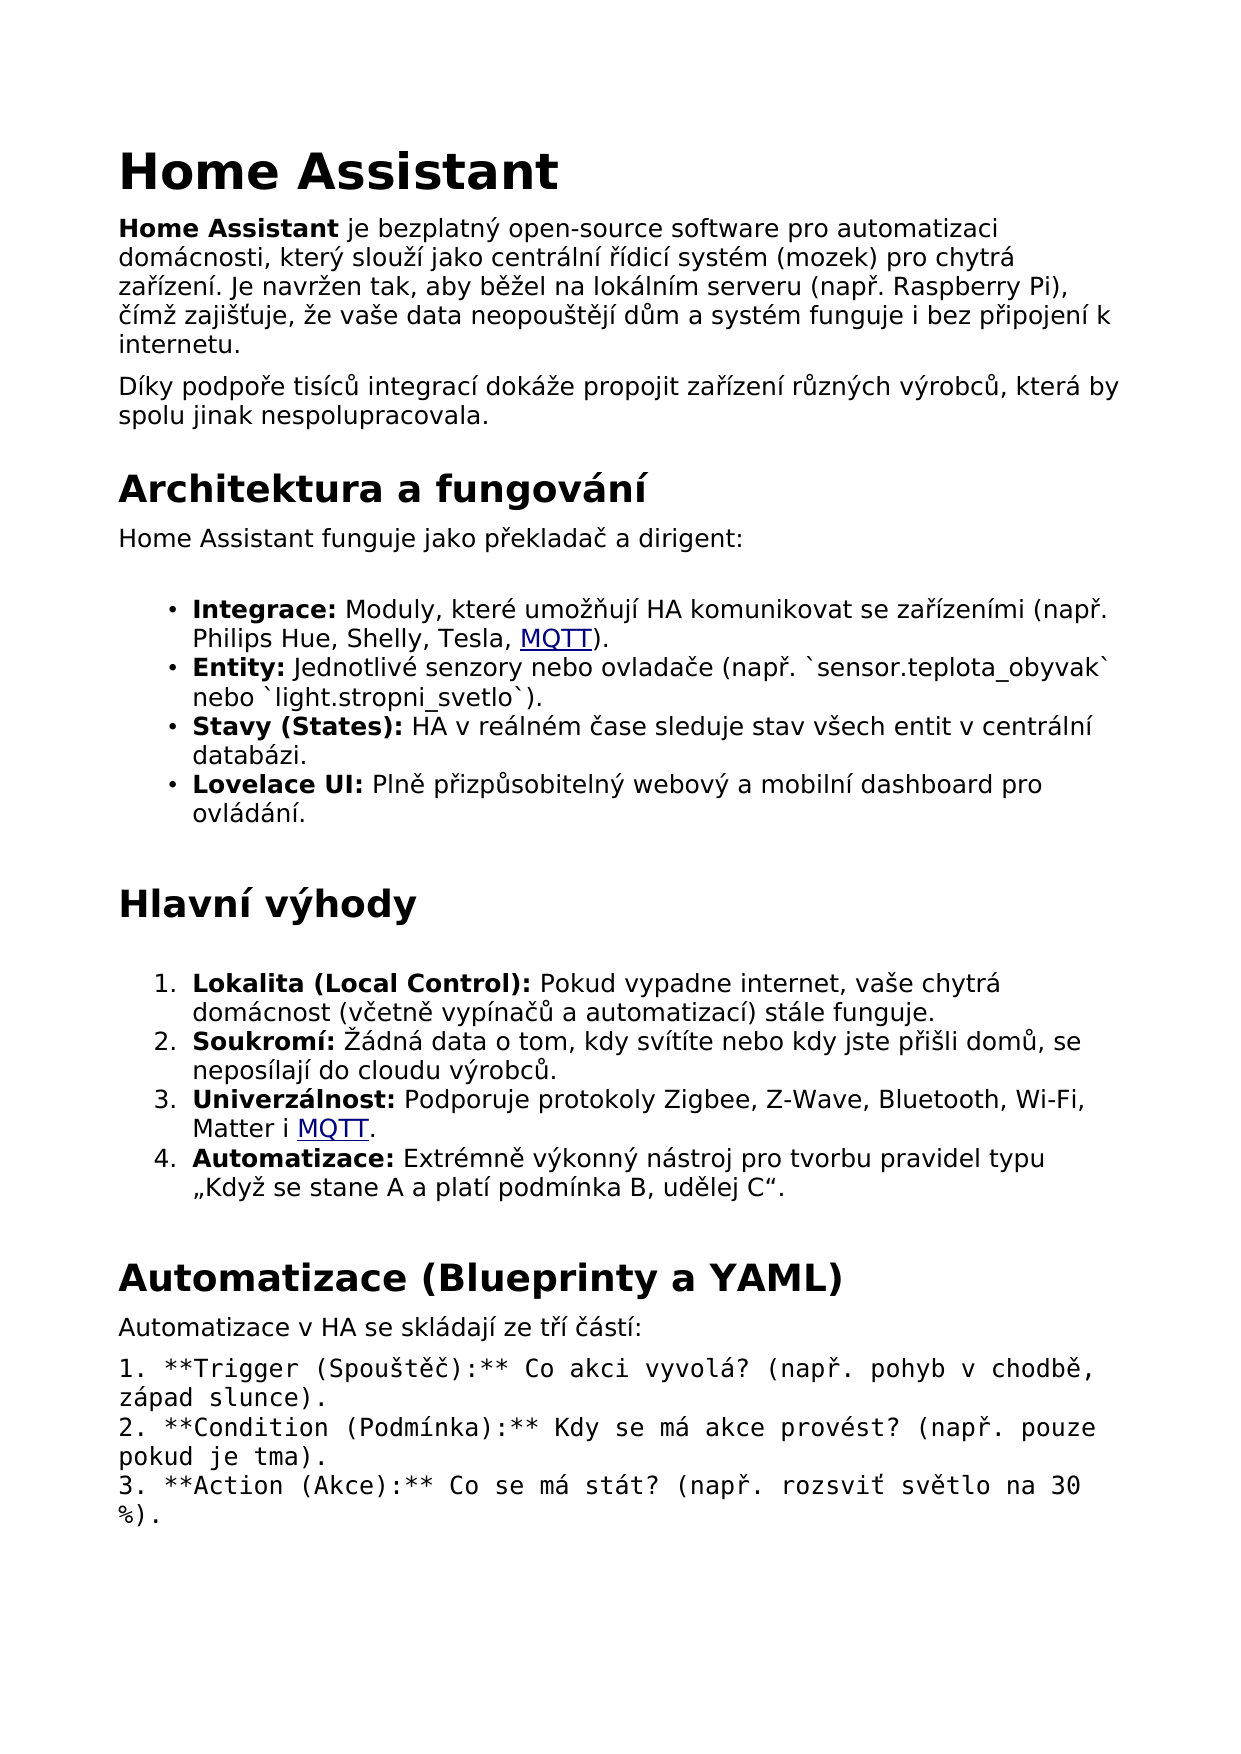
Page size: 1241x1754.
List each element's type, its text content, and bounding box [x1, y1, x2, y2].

list Integrace: Moduly, které umožňují HA komunikovat se zařízeními (např. Philips Hue, Shelly, Tesla, MQTT). [177, 595, 1122, 654]
list Lovelace UI: Plně přizpůsobitelný webový a mobilní dashboard pro ovládání. [177, 770, 1122, 829]
subtitle Automatizace (Blueprinty a YAML) [118, 1257, 1122, 1300]
subtitle Home Assistant [118, 143, 1122, 201]
list Soukromí: Žádná data o tom, kdy svítíte nebo kdy jste přišli domů, se neposílají do cloudu výrobců. [177, 1027, 1122, 1085]
list Univerzálnost: Podporuje protokoly Zigbee, Z-Wave, Bluetooth, Wi-Fi, Matter i MQTT. [177, 1085, 1122, 1144]
list Stavy (States): HA v reálném čase sleduje stav všech entit v centrální databázi. [177, 712, 1122, 770]
list Lokalita (Local Control): Pokud vypadne internet, vaše chytrá domácnost (včetně vypínačů a automatizací) stále funguje. [177, 969, 1122, 1027]
text Automatizace v HA se skládají ze tří částí: [118, 1313, 1122, 1342]
text Díky podpoře tisíců integrací dokáže propojit zařízení různých výrobců, která by spolu jinak nespolupracovala. [118, 372, 1122, 431]
text Home Assistant je bezplatný open-source software pro automatizaci domácnosti, který slouží jako centrální řídicí systém (mozek) pro chytrá zařízení. Je navržen tak, aby běžel na lokálním serveru (např. Raspberry Pi), čímž zajišťuje, že vaše data neopouštějí dům a systém funguje i bez připojení k internetu. [118, 214, 1122, 360]
list Entity: Jednotlivé senzory nebo ovladače (např. `sensor.teplota_obyvak` nebo `light.stropni_svetlo`). [177, 654, 1122, 712]
list Automatizace: Extrémně výkonný nástroj pro tvorbu pravidel typu „Když se stane A a platí podmínka B, udělej C“. [177, 1144, 1122, 1202]
subtitle Architektura a fungování [118, 468, 1122, 512]
text 1. **Trigger (Spouštěč):** Co akci vyvolá? (např. pohyb v chodbě, západ slunce). 2. **Condition (Podmínka):** Kdy se má akce provést? (např. pouze pokud je tma). 3. **Action (Akce):** Co se má stát? (např. rozsviť světlo na 30 %). [118, 1354, 1122, 1529]
text Home Assistant funguje jako překladač a dirigent: [118, 524, 1122, 553]
subtitle Hlavní výhody [118, 883, 1122, 927]
